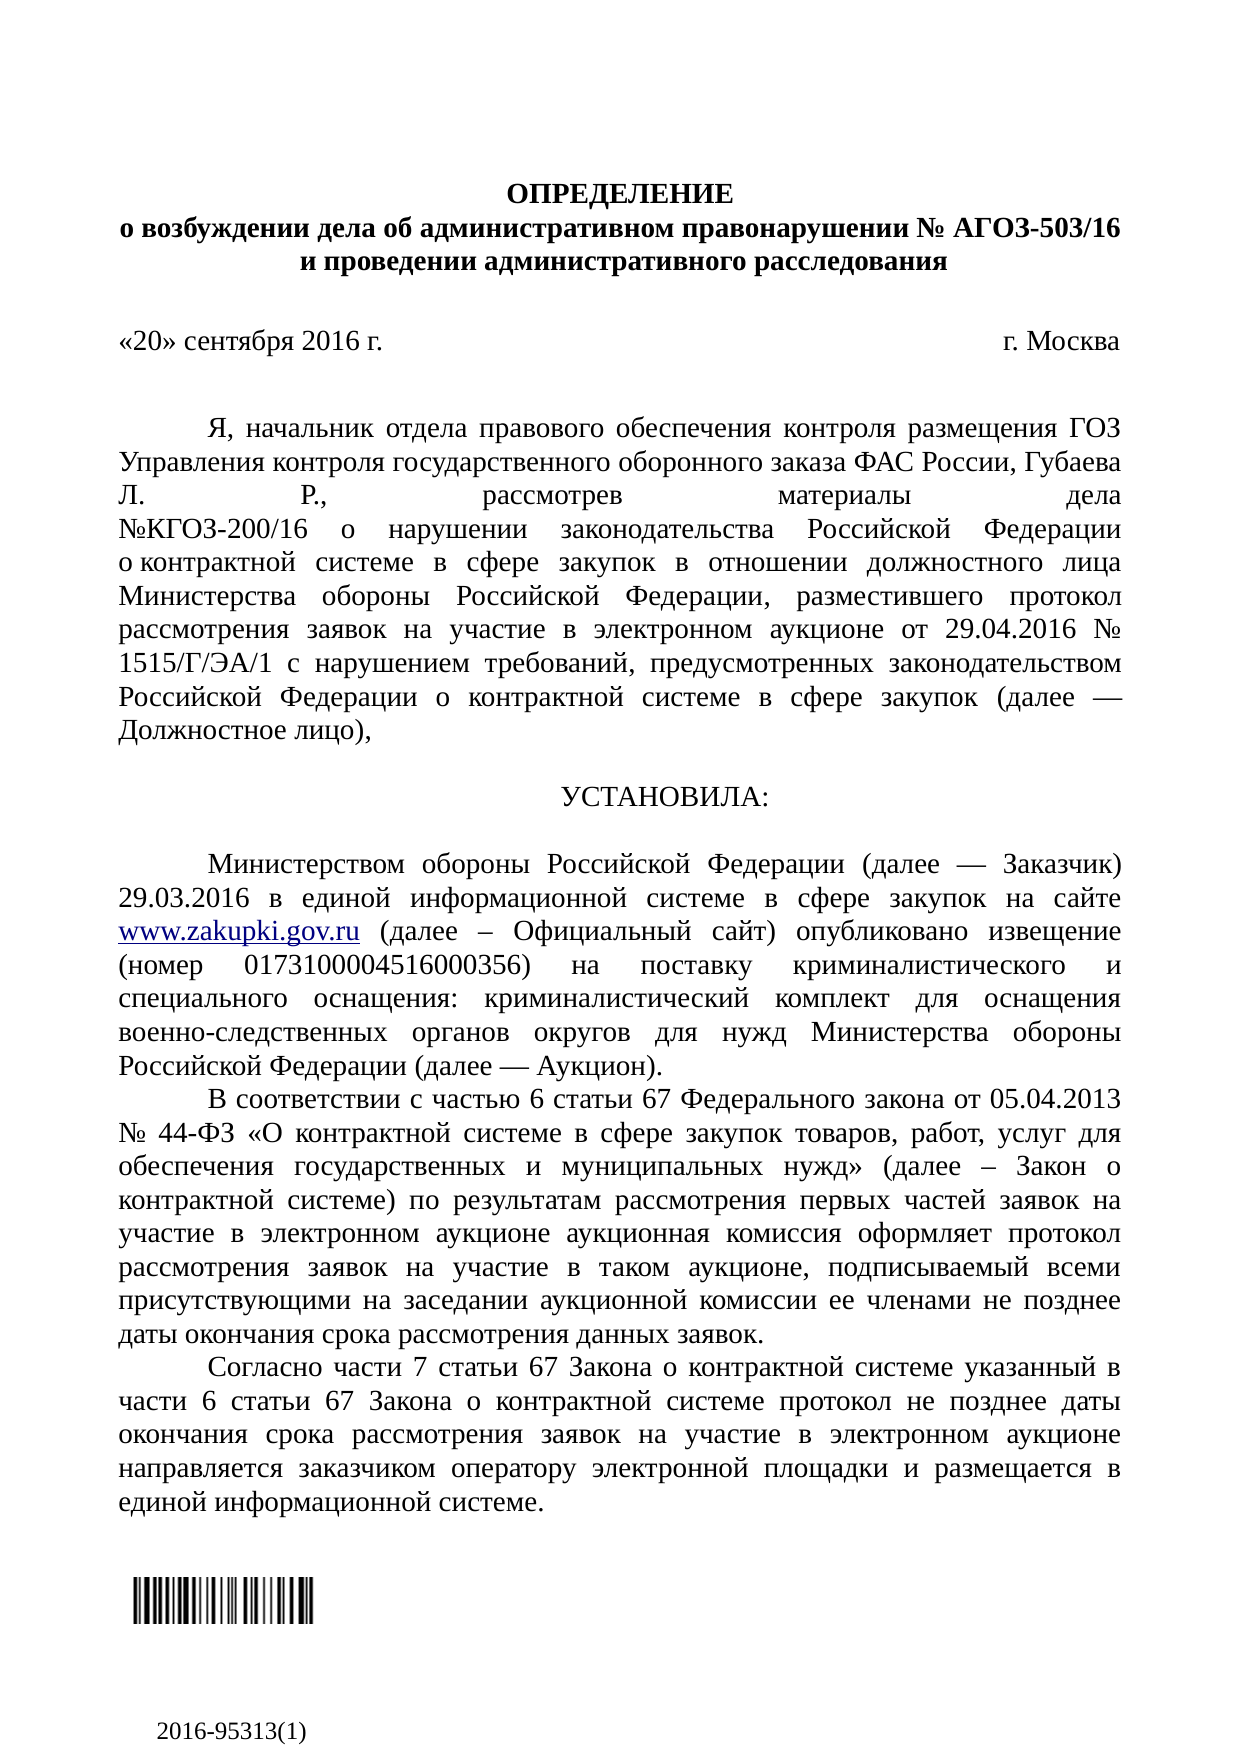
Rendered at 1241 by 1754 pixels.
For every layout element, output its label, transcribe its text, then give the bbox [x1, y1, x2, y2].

text Согласно части 7 статьи 67 Закона о контрактной системе указанный в части 6 статьи 67 Закона о контрактной системе протокол не позднее даты окончания срока рассмотрения заявок на участие в электронном аукционе направляется заказчиком оператору электронной площадки и размещается в единой информационной системе. [118, 1349, 1122, 1517]
text ОПРЕДЕЛЕНИЕ [118, 176, 1122, 210]
text УСТАНОВИЛА: [118, 779, 1122, 813]
text В соответствии с частью 6 статьи 67 Федерального закона от 05.04.2013 № 44-ФЗ «О контрактной системе в сфере закупок товаров, работ, услуг для обеспечения государственных и муниципальных нужд» (далее – Закон о контрактной системе) по результатам рассмотрения первых частей заявок на участие в электронном аукционе аукционная комиссия оформляет протокол рассмотрения заявок на участие в таком аукционе, подписываемый всеми присутствующими на заседании аукционной комиссии ее членами не позднее даты окончания срока рассмотрения данных заявок. [118, 1081, 1122, 1349]
picture [118, 1577, 331, 1624]
text о возбуждении дела об административном правонарушении № АГОЗ-503/16 [118, 210, 1122, 243]
text «20» сентября 2016 г. г. Москва [118, 323, 1122, 357]
text и проведении административного расследования [118, 243, 1122, 277]
text Министерством обороны Российской Федерации (далее — Заказчик) 29.03.2016 в единой информационной системе в сфере закупок на сайте www.zakupki.gov.ru (далее – Официальный сайт) опубликовано извещение (номер 0173100004516000356) на поставку криминалистического и специального оснащения: криминалистический комплект для оснащения военно-следственных органов округов для нужд Министерства обороны Российской Федерации (далее — Аукцион). [118, 846, 1122, 1081]
text Я, начальник отдела правового обеспечения контроля размещения ГОЗ Управления контроля государственного оборонного заказа ФАС России, Губаева Л. Р., рассмотрев материалы дела №КГОЗ-200/16 о нарушении законодательства Российской Федерации о контрактной системе в сфере закупок в отношении должностного лица Министерства обороны Российской Федерации, разместившего протокол рассмотрения заявок на участие в электронном аукционе от 29.04.2016 № 1515/Г/ЭА/1 с нарушением требований, предусмотренных законодательством Российской Федерации о контрактной системе в сфере закупок (далее — Должностное лицо), [118, 410, 1122, 746]
